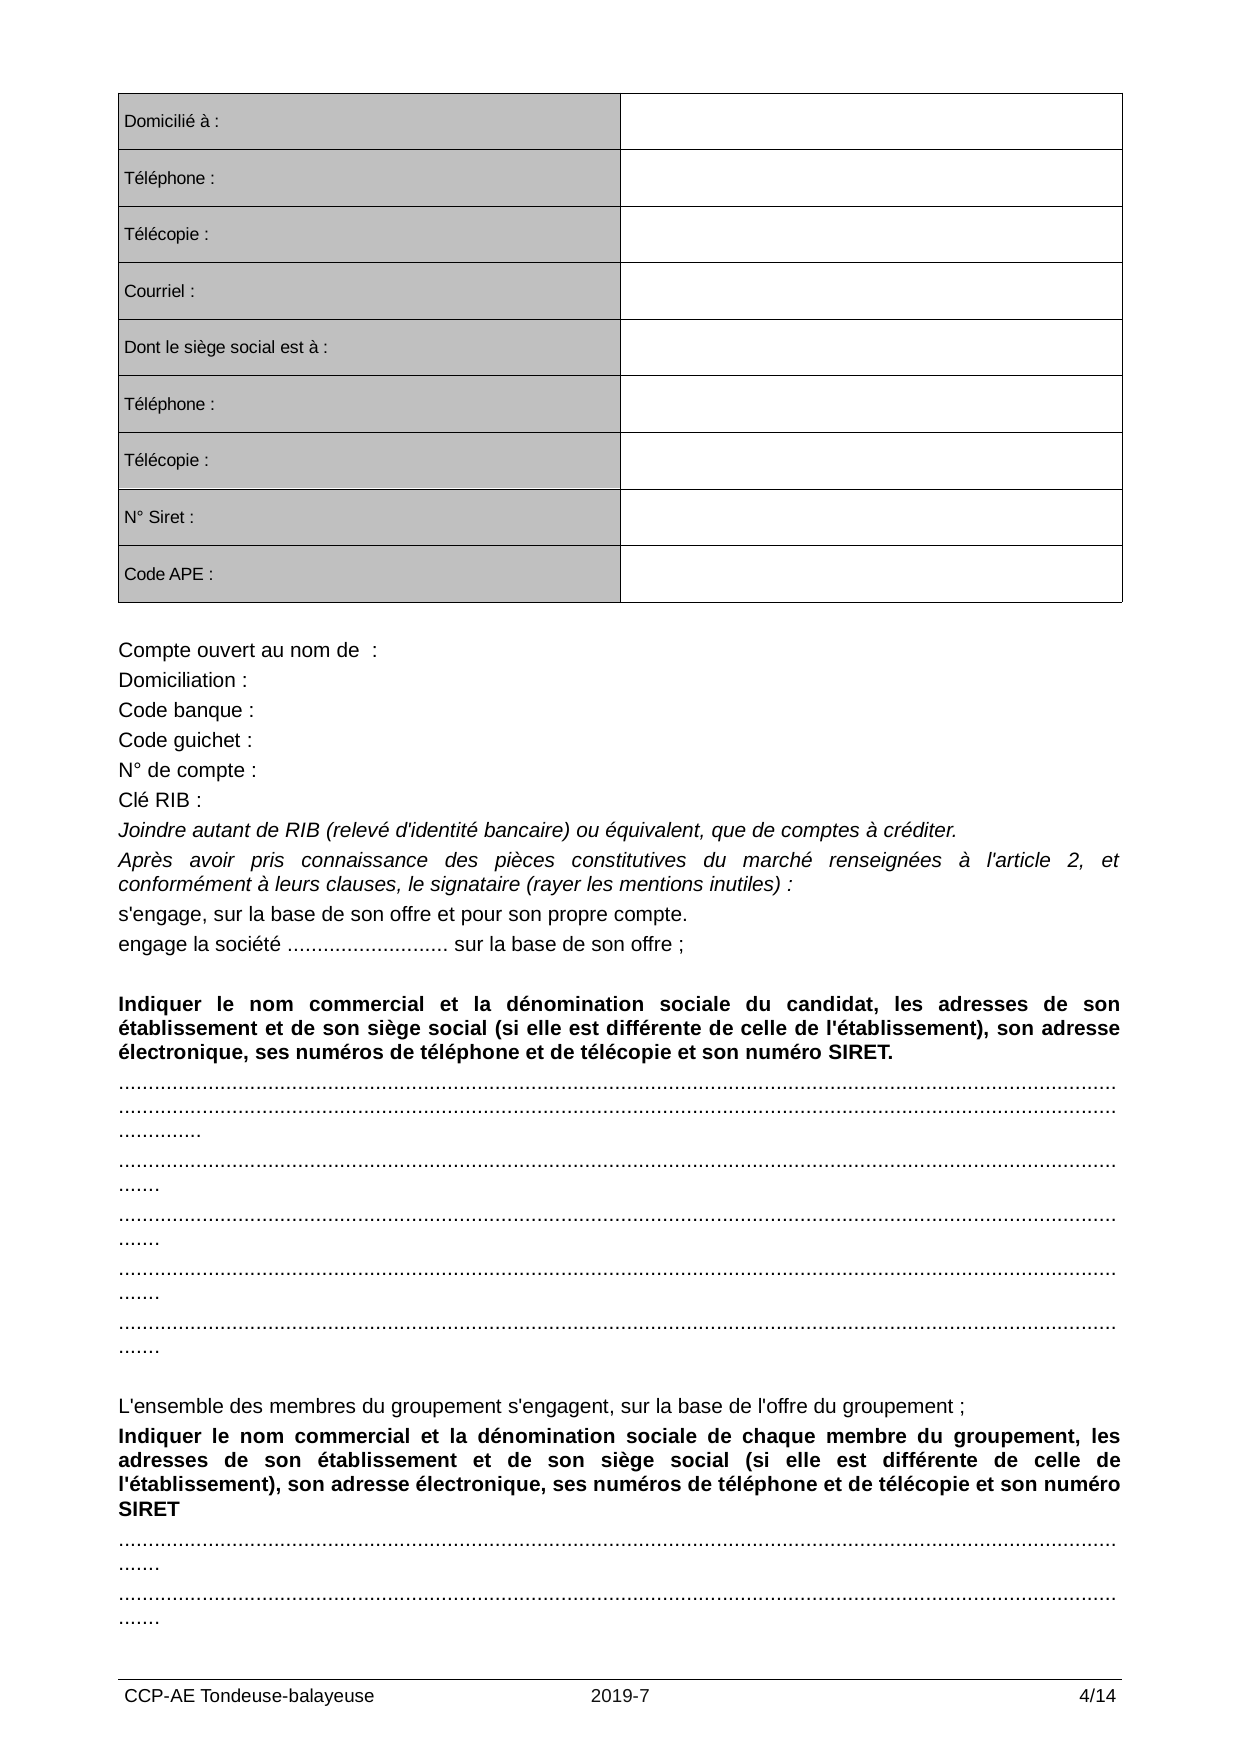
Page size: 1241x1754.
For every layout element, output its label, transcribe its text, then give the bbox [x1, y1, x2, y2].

table_cell [621, 320, 1122, 375]
table_cell [621, 433, 1122, 488]
text .............................................................................................................................................................................. [118, 1148, 1122, 1196]
table_cell Télécopie : [119, 433, 620, 488]
table_cell N° Siret : [119, 490, 620, 545]
table_cell [621, 150, 1122, 206]
text Compte ouvert au nom de : [118, 638, 1122, 662]
table_cell [621, 263, 1122, 319]
table_cell Code APE : [119, 546, 620, 602]
text ............................................................................................................................................................................................................................................................................................................................................................ [118, 1070, 1122, 1142]
table_cell [621, 546, 1122, 602]
table_cell Télécopie : [119, 207, 620, 262]
text Code banque : [118, 698, 1122, 722]
text s'engage, sur la base de son offre et pour son propre compte. [118, 902, 1122, 926]
text .............................................................................................................................................................................. [118, 1310, 1122, 1358]
table_cell [621, 207, 1122, 262]
text Code guichet : [118, 728, 1122, 752]
text engage la société ........................... sur la base de son offre ; [118, 932, 1122, 956]
text N° de compte : [118, 758, 1122, 782]
text .............................................................................................................................................................................. [118, 1581, 1122, 1629]
text .............................................................................................................................................................................. [118, 1202, 1122, 1250]
table_cell Domicilié à : [119, 94, 620, 149]
table_cell [621, 94, 1122, 149]
text .............................................................................................................................................................................. [118, 1256, 1122, 1304]
text Joindre autant de RIB (relevé d'identité bancaire) ou équivalent, que de comptes à créditer. [118, 818, 1122, 842]
table_cell [621, 490, 1122, 545]
text Indiquer le nom commercial et la dénomination sociale de chaque membre du groupement, les adresses de son établissement et de son siège social (si elle est différente de celle de l'établissement), son adresse électronique, ses numéros de téléphone et de télécopie et son numéro SIRET [118, 1424, 1122, 1521]
text Clé RIB : [118, 788, 1122, 812]
text Domiciliation : [118, 668, 1122, 692]
text Indiquer le nom commercial et la dénomination sociale du candidat, les adresses de son établissement et de son siège social (si elle est différente de celle de l'établissement), son adresse électronique, ses numéros de téléphone et de télécopie et son numéro SIRET. [118, 992, 1122, 1064]
table_cell Téléphone : [119, 376, 620, 432]
table_cell [621, 376, 1122, 432]
table_cell Courriel : [119, 263, 620, 319]
text .............................................................................................................................................................................. [118, 1526, 1122, 1574]
table_cell Téléphone : [119, 150, 620, 206]
table_cell Dont le siège social est à : [119, 320, 620, 375]
text Après avoir pris connaissance des pièces constitutives du marché renseignées à l'article 2, et conformément à leurs clauses, le signataire (rayer les mentions inutiles) : [118, 848, 1122, 896]
